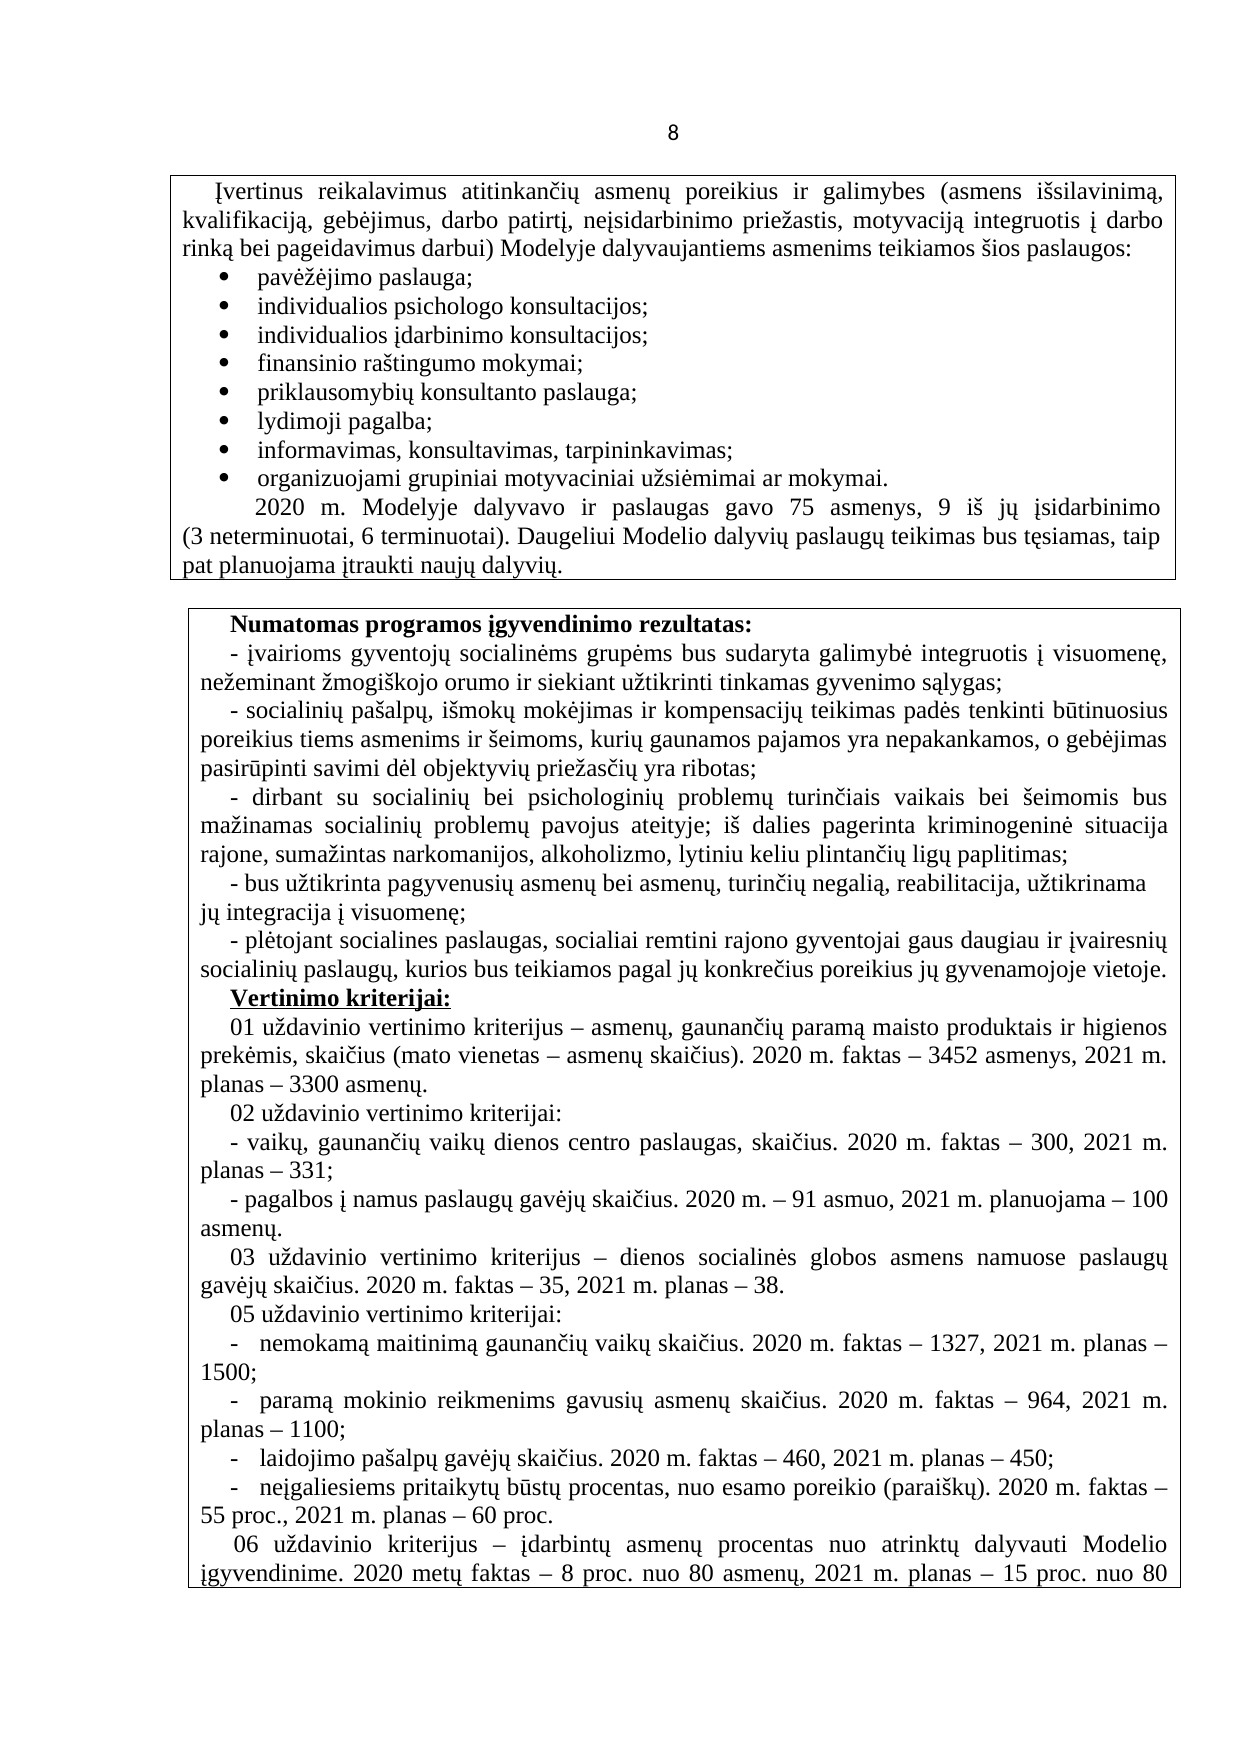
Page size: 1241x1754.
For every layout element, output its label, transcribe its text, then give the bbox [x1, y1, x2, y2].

table_header Numatomas programos įgyvendinimo rezultatas: - įvairioms gyventojų socialinėms grupėms bus sudaryta galimybė integruotis į visuomenę, nežeminant žmogiškojo orumo ir siekiant užtikrinti tinkamas gyvenimo sąlygas; - socialinių pašalpų, išmokų mokėjimas ir kompensacijų teikimas padės tenkinti būtinuosius poreikius tiems asmenims ir šeimoms, kurių gaunamos pajamos yra nepakankamos, o gebėjimas pasirūpinti savimi dėl objektyvių priežasčių yra ribotas; - dirbant su socialinių bei psichologinių problemų turinčiais vaikais bei šeimomis bus mažinamas socialinių problemų pavojus ateityje; iš dalies pagerinta kriminogeninė situacija rajone, sumažintas narkomanijos, alkoholizmo, lytiniu keliu plintančių ligų paplitimas; - bus užtikrinta pagyvenusių asmenų bei asmenų, turinčių negalią, reabilitacija, užtikrinama jų integracija į visuomenę; - plėtojant socialines paslaugas, socialiai remtini rajono gyventojai gaus daugiau ir įvairesnių socialinių paslaugų, kurios bus teikiamos pagal jų konkrečius poreikius jų gyvenamojoje vietoje. Vertinimo kriterijai: 01 uždavinio vertinimo kriterijus – asmenų, gaunančių paramą maisto produktais ir higienos prekėmis, skaičius (mato vienetas – asmenų skaičius). 2020 m. faktas – 3452 asmenys, 2021 m. planas – 3300 asmenų. 02 uždavinio vertinimo kriterijai: - vaikų, gaunančių vaikų dienos centro paslaugas, skaičius. 2020 m. faktas – 300, 2021 m. planas – 331; - pagalbos į namus paslaugų gavėjų skaičius. 2020 m. – 91 asmuo, 2021 m. planuojama – 100 asmenų. 03 uždavinio vertinimo kriterijus – dienos socialinės globos asmens namuose paslaugų gavėjų skaičius. 2020 m. faktas – 35, 2021 m. planas – 38. 05 uždavinio vertinimo kriterijai: - nemokamą maitinimą gaunančių vaikų skaičius. 2020 m. faktas – 1327, 2021 m. planas – 1500; - paramą mokinio reikmenims gavusių asmenų skaičius. 2020 m. faktas – 964, 2021 m. planas – 1100; - laidojimo pašalpų gavėjų skaičius. 2020 m. faktas – 460, 2021 m. planas – 450; - neįgaliesiems pritaikytų būstų procentas, nuo esamo poreikio (paraiškų). 2020 m. faktas – 55 proc., 2021 m. planas – 60 proc. 06 uždavinio kriterijus – įdarbintų asmenų procentas nuo atrinktų dalyvauti Modelio įgyvendinime. 2020 metų faktas – 8 proc. nuo 80 asmenų, 2021 m. planas – 15 proc. nuo 80 [189, 609, 1180, 1587]
table_cell Įvertinus reikalavimus atitinkančių asmenų poreikius ir galimybes (asmens išsilavinimą, kvalifikaciją, gebėjimus, darbo patirtį, neįsidarbinimo priežastis, motyvaciją integruotis į darbo rinką bei pageidavimus darbui) Modelyje dalyvaujantiems asmenims teikiamos šios paslaugos:  pavėžėjimo paslauga;  individualios psichologo konsultacijos;  individualios įdarbinimo konsultacijos;  finansinio raštingumo mokymai;  priklausomybių konsultanto paslauga;  lydimoji pagalba;  informavimas, konsultavimas, tarpininkavimas;  organizuojami grupiniai motyvaciniai užsiėmimai ar mokymai. 2020 m. Modelyje dalyvavo ir paslaugas gavo 75 asmenys, 9 iš jų įsidarbinimo (3 neterminuotai, 6 terminuotai). Daugeliui Modelio dalyvių paslaugų teikimas bus tęsiamas, taip pat planuojama įtraukti naujų dalyvių. [171, 176, 1175, 578]
